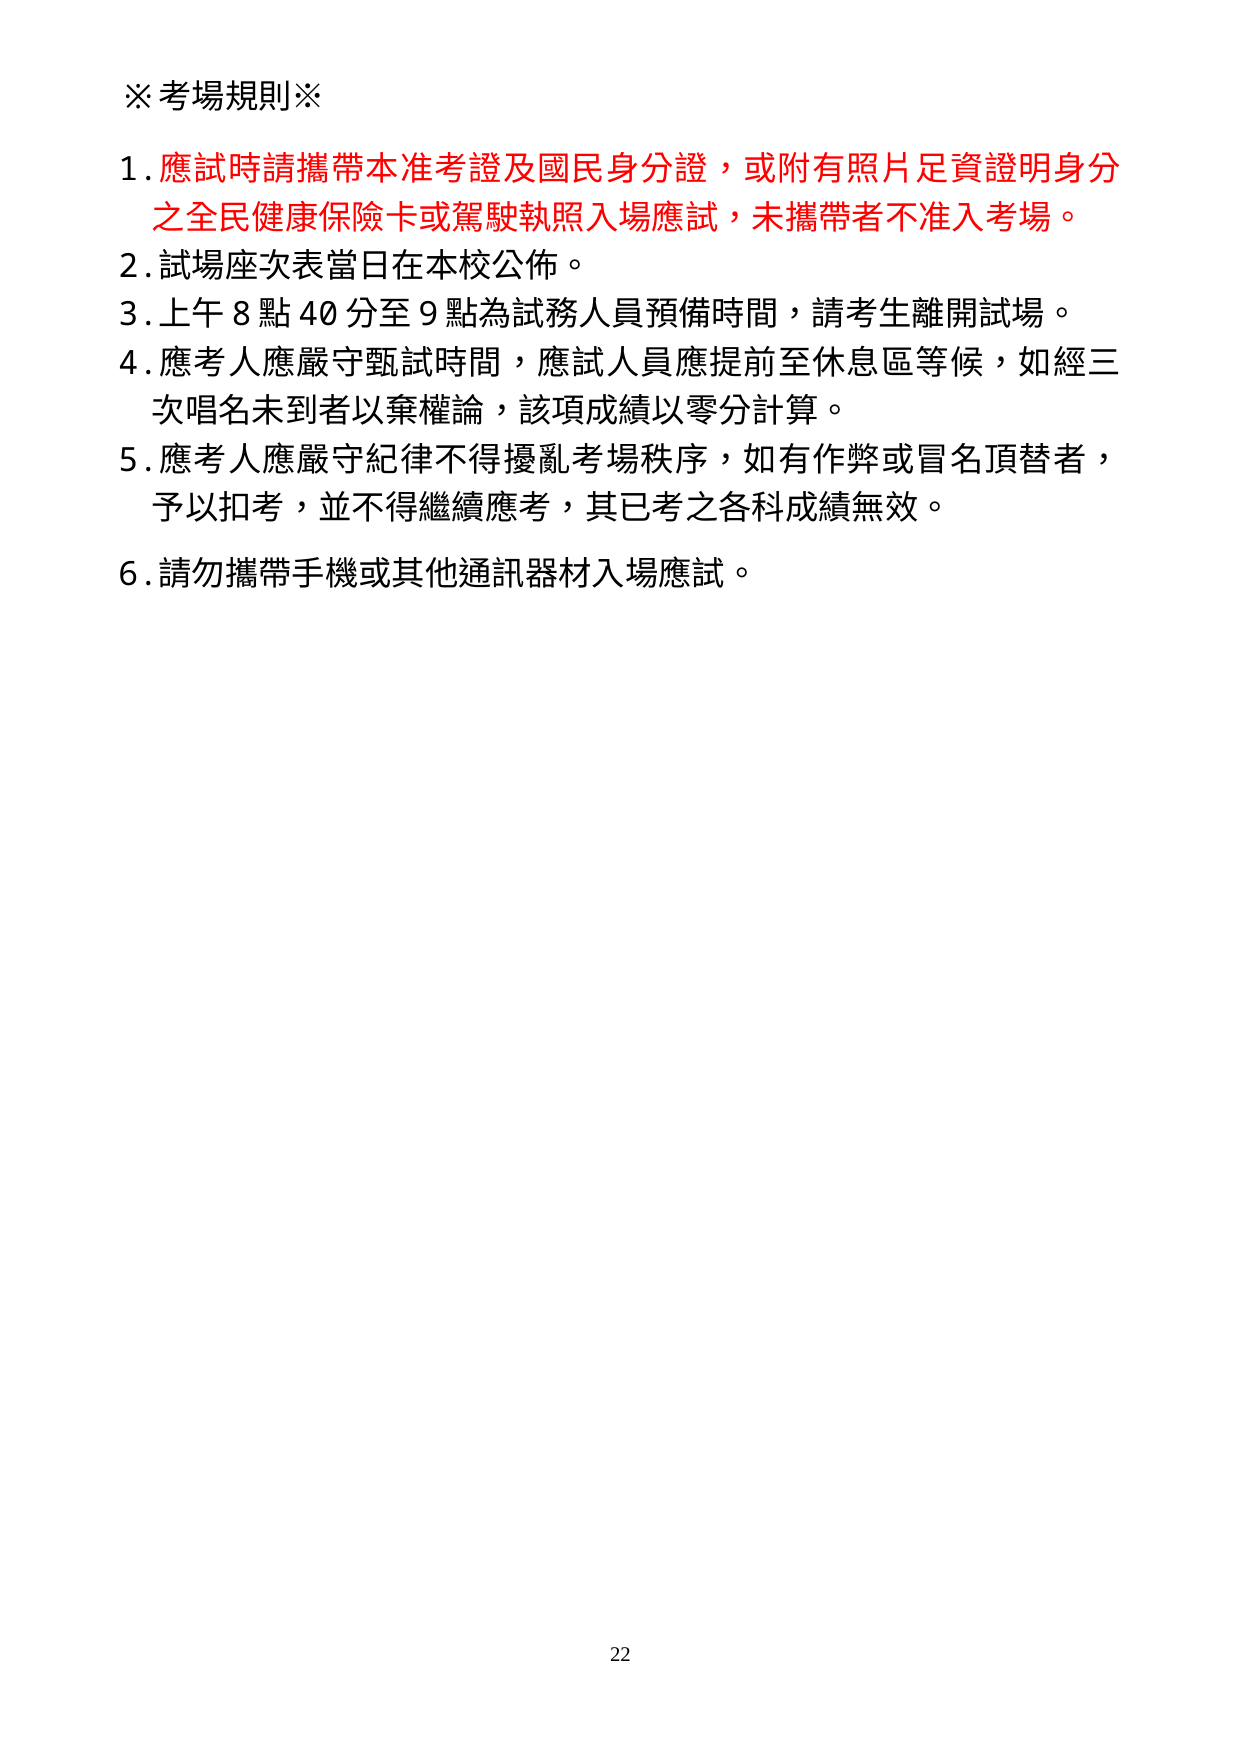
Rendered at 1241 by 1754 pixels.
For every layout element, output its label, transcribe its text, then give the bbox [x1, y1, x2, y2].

text 1.應試時請攜帶本准考證及國民身分證，或附有照片足資證明身分之全民健康保險卡或駕駛執照入場應試，未攜帶者不准入考場。 [118, 142, 1122, 239]
text 2.試場座次表當日在本校公佈。 [118, 239, 1122, 287]
text 3.上午8點40分至9點為試務人員預備時間，請考生離開試場。 [118, 287, 1122, 336]
text ※考場規則※ [118, 69, 1122, 118]
text 5.應考人應嚴守紀律不得擾亂考場秩序，如有作弊或冒名頂替者，予以扣考，並不得繼續應考，其已考之各科成績無效。 [118, 432, 1122, 529]
text 6.請勿攜帶手機或其他通訊器材入場應試。 [118, 529, 1122, 591]
text 4.應考人應嚴守甄試時間，應試人員應提前至休息區等候，如經三次唱名未到者以棄權論，該項成績以零分計算。 [118, 336, 1122, 432]
